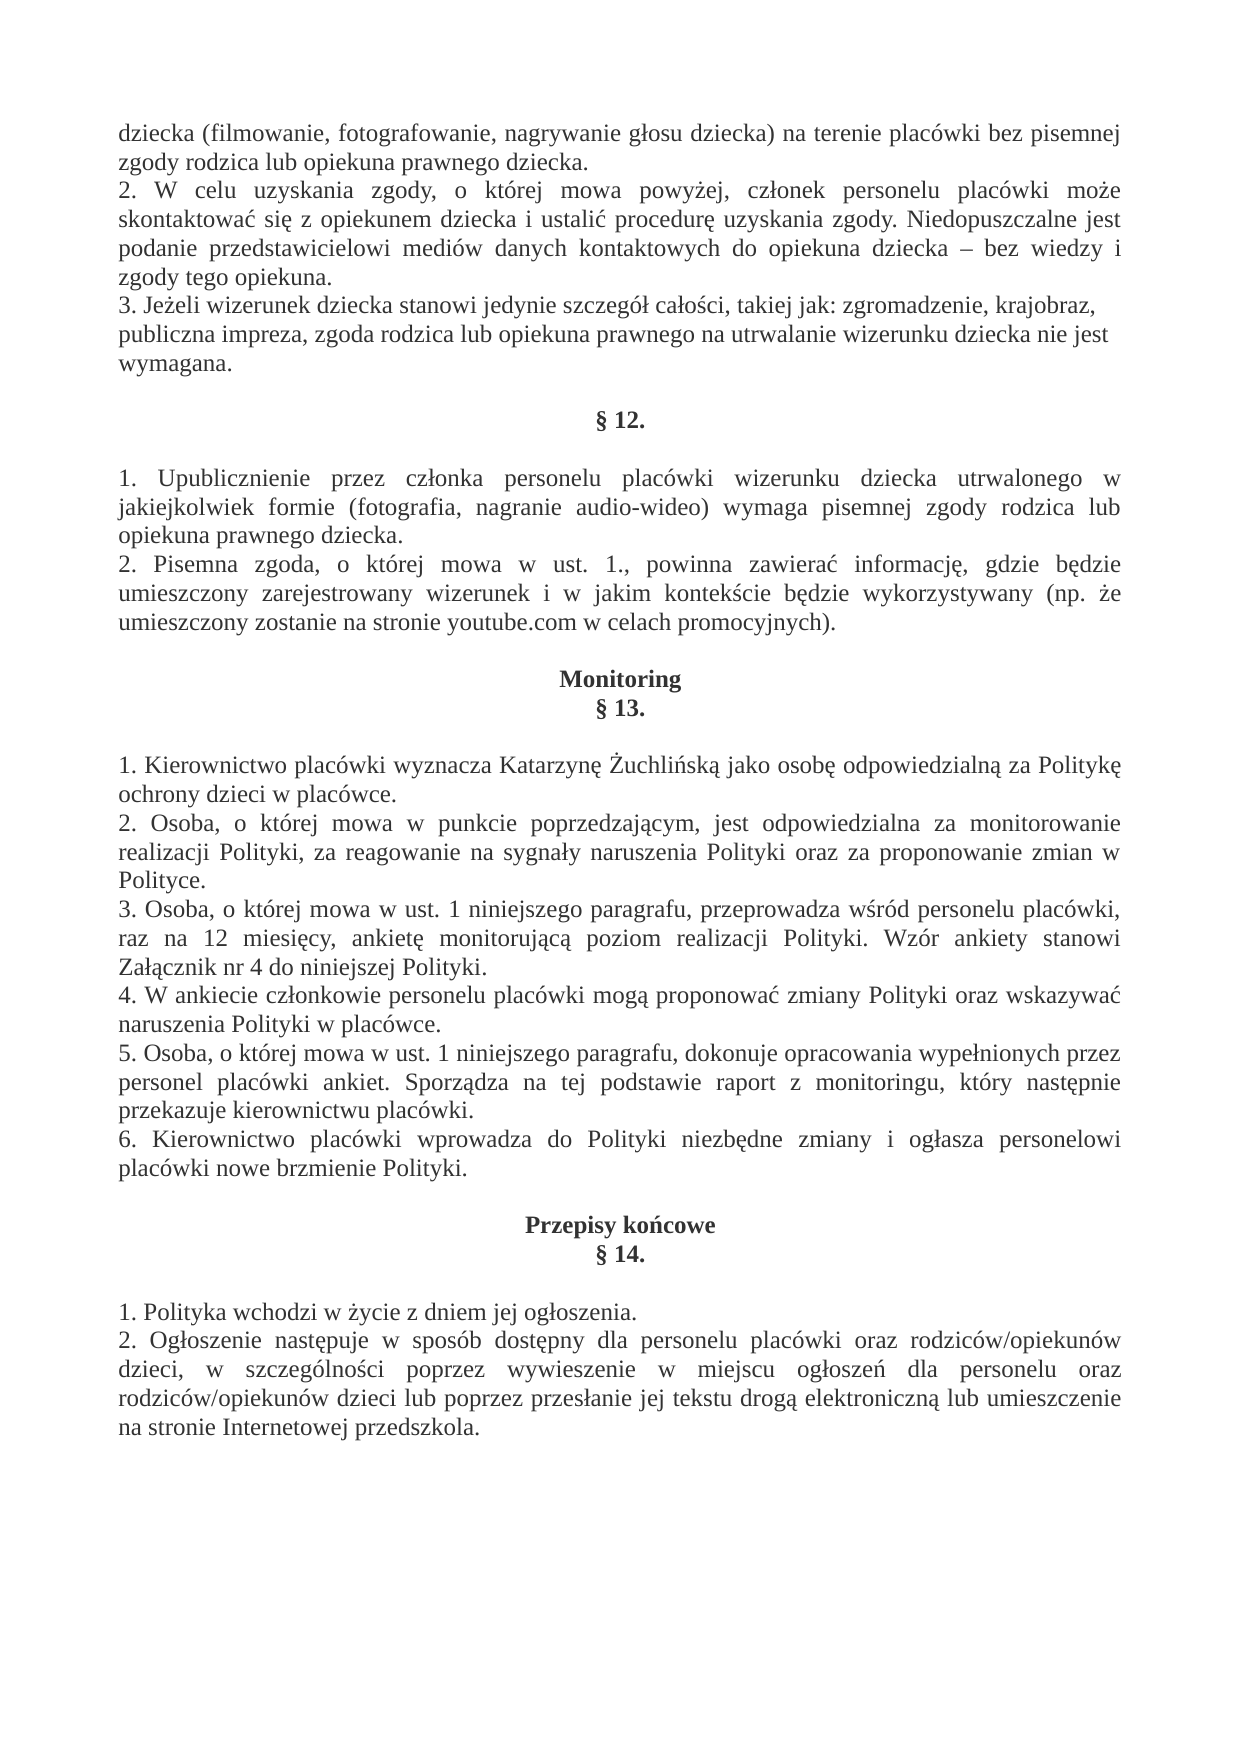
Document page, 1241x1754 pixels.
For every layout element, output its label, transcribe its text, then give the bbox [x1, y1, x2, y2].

text § 14. [118, 1239, 1122, 1268]
text 1. Upublicznienie przez członka personelu placówki wizerunku dziecka utrwalonego w jakiejkolwiek formie (fotografia, nagranie audio-wideo) wymaga pisemnej zgody rodzica lub opiekuna prawnego dziecka. [118, 463, 1122, 549]
text 2. Ogłoszenie następuje w sposób dostępny dla personelu placówki oraz rodziców/opiekunów dzieci, w szczególności poprzez wywieszenie w miejscu ogłoszeń dla personelu oraz rodziców/opiekunów dzieci lub poprzez przesłanie jej tekstu drogą elektroniczną lub umieszczenie na stronie Internetowej przedszkola. [118, 1326, 1122, 1441]
text 2. W celu uzyskania zgody, o której mowa powyżej, członek personelu placówki może skontaktować się z opiekunem dziecka i ustalić procedurę uzyskania zgody. Niedopuszczalne jest podanie przedstawicielowi mediów danych kontaktowych do opiekuna dziecka – bez wiedzy i zgody tego opiekuna. [118, 176, 1122, 291]
text § 12. [118, 377, 1122, 463]
text 6. Kierownictwo placówki wprowadza do Polityki niezbędne zmiany i ogłasza personelowi placówki nowe brzmienie Polityki. [118, 1124, 1122, 1182]
text 2. Pisemna zgoda, o której mowa w ust. 1., powinna zawierać informację, gdzie będzie umieszczony zarejestrowany wizerunek i w jakim kontekście będzie wykorzystywany (np. że umieszczony zostanie na stronie youtube.com w celach promocyjnych). [118, 549, 1122, 636]
text 1. Kierownictwo placówki wyznacza Katarzynę Żuchlińską jako osobę odpowiedzialną za Politykę ochrony dzieci w placówce. [118, 751, 1122, 808]
text 3. Osoba, o której mowa w ust. 1 niniejszego paragrafu, przeprowadza wśród personelu placówki, raz na 12 miesięcy, ankietę monitorującą poziom realizacji Polityki. Wzór ankiety stanowi Załącznik nr 4 do niniejszej Polityki. [118, 894, 1122, 981]
text Monitoring [118, 664, 1122, 693]
text Przepisy końcowe [118, 1211, 1122, 1239]
text 1. Polityka wchodzi w życie z dniem jej ogłoszenia. [118, 1297, 1122, 1326]
text § 13. [118, 693, 1122, 751]
text dziecka (filmowanie, fotografowanie, nagrywanie głosu dziecka) na terenie placówki bez pisemnej zgody rodzica lub opiekuna prawnego dziecka. [118, 118, 1122, 176]
text 5. Osoba, o której mowa w ust. 1 niniejszego paragrafu, dokonuje opracowania wypełnionych przez personel placówki ankiet. Sporządza na tej podstawie raport z monitoringu, który następnie przekazuje kierownictwu placówki. [118, 1038, 1122, 1124]
text 4. W ankiecie członkowie personelu placówki mogą proponować zmiany Polityki oraz wskazywać naruszenia Polityki w placówce. [118, 981, 1122, 1038]
text 3. Jeżeli wizerunek dziecka stanowi jedynie szczegół całości, takiej jak: zgromadzenie, krajobraz, publiczna impreza, zgoda rodzica lub opiekuna prawnego na utrwalanie wizerunku dziecka nie jest wymagana. [118, 291, 1122, 377]
text 2. Osoba, o której mowa w punkcie poprzedzającym, jest odpowiedzialna za monitorowanie realizacji Polityki, za reagowanie na sygnały naruszenia Polityki oraz za proponowanie zmian w Polityce. [118, 808, 1122, 894]
